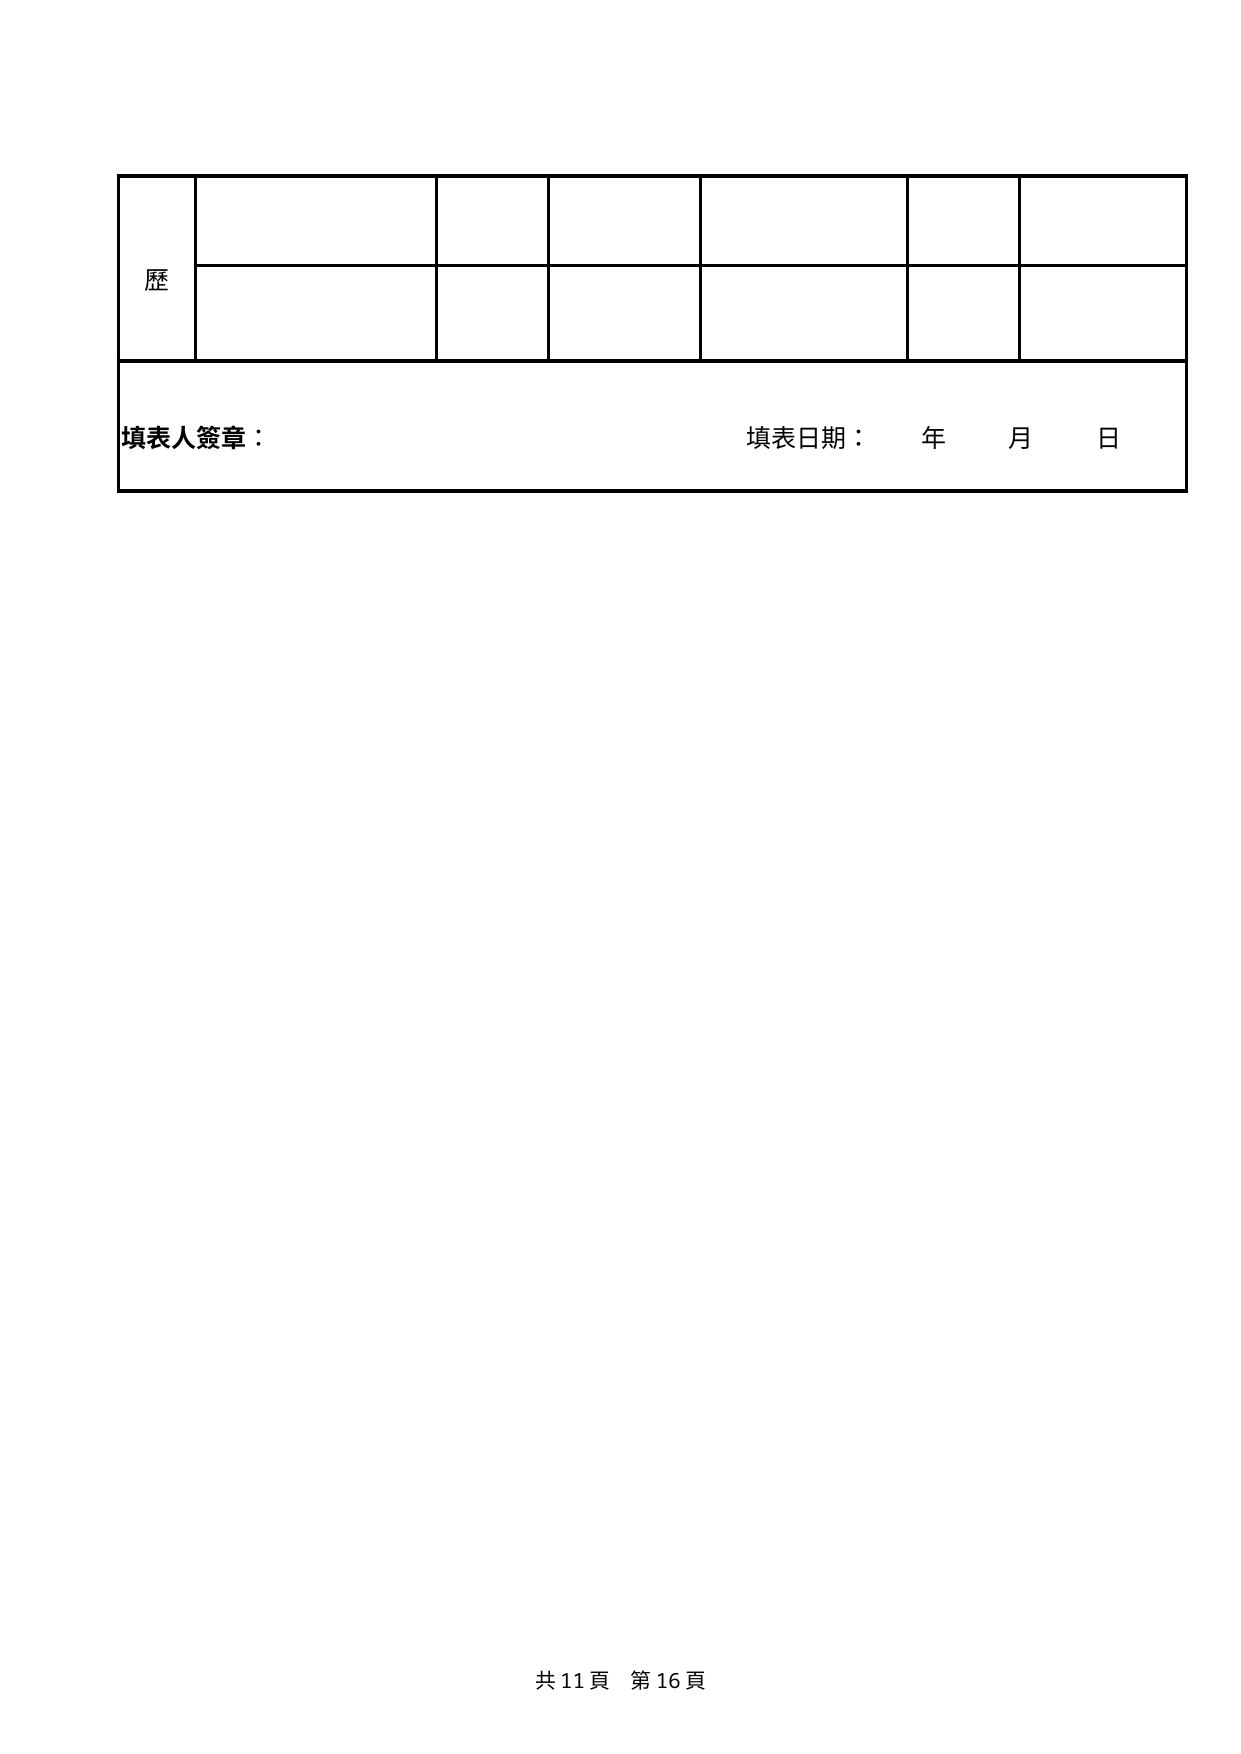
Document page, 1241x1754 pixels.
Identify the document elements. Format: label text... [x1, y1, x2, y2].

table_cell [197, 178, 435, 264]
table_cell [702, 178, 906, 264]
table_cell [550, 267, 699, 359]
table_cell 填表人簽章： 填表日期： 年 月 日 [120, 363, 1185, 489]
table_cell [1021, 267, 1185, 359]
table_cell [909, 267, 1018, 359]
table_cell [909, 178, 1018, 264]
table_cell [438, 267, 547, 359]
table_cell [438, 178, 547, 264]
table_cell [1021, 178, 1185, 264]
table_cell [702, 267, 906, 359]
table_cell 歷 [120, 178, 194, 359]
table_cell [197, 267, 435, 359]
table_cell [550, 178, 699, 264]
